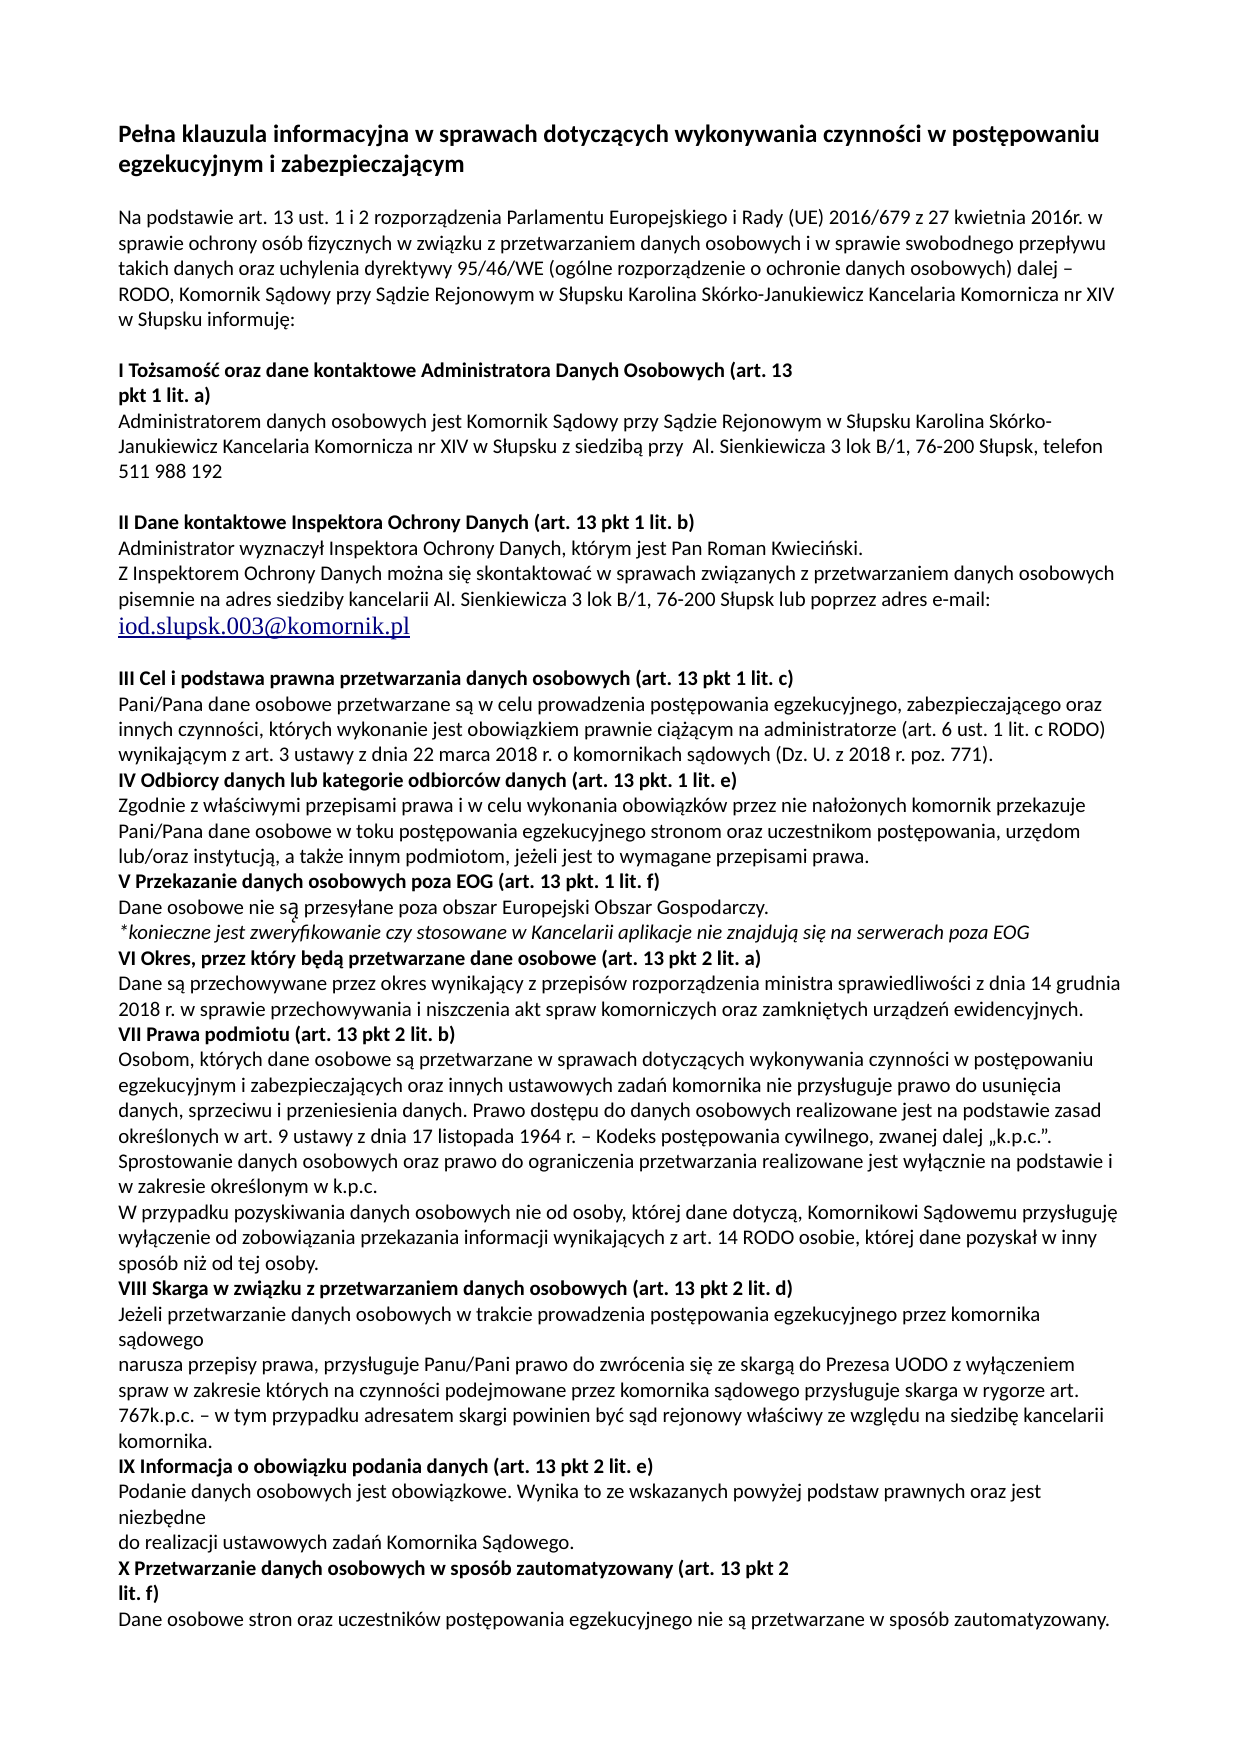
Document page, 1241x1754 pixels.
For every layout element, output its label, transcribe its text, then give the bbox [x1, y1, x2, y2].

text Zgodnie z właściwymi przepisami prawa i w celu wykonania obowiązków przez nie nałożonych komornik przekazuje [118, 792, 1122, 818]
text III Cel i podstawa prawna przetwarzania danych osobowych (art. 13 pkt 1 lit. c) [118, 665, 1122, 691]
text innych czynności, których wykonanie jest obowiązkiem prawnie ciążącym na administratorze (art. 6 ust. 1 lit. c RODO) [118, 716, 1122, 742]
text W przypadku pozyskiwania danych osobowych nie od osoby, której dane dotyczą, Komornikowi Sądowemu przysługuję [118, 1199, 1122, 1224]
text Pani/Pana dane osobowe w toku postępowania egzekucyjnego stronom oraz uczestnikom postępowania, urzędom [118, 818, 1122, 843]
text Sprostowanie danych osobowych oraz prawo do ograniczenia przetwarzania realizowane jest wyłącznie na podstawie i w zakresie określonym w k.p.c. [118, 1148, 1122, 1199]
text danych, sprzeciwu i przeniesienia danych. Prawo dostępu do danych osobowych realizowane jest na podstawie zasad [118, 1097, 1122, 1123]
text sprawie ochrony osób fizycznych w związku z przetwarzaniem danych osobowych i w sprawie swobodnego przepływu [118, 230, 1122, 255]
text I Tożsamość oraz dane kontaktowe Administratora Danych Osobowych (art. 13 [118, 357, 1122, 382]
text lub/oraz instytucją, a także innym podmiotom, jeżeli jest to wymagane przepisami prawa. [118, 843, 1122, 869]
text spraw w zakresie których na czynności podejmowane przez komornika sądowego przysługuje skarga w rygorze art. 767k.p.c. – w tym przypadku adresatem skargi powinien być sąd rejonowy właściwy ze względu na siedzibę kancelarii [118, 1377, 1122, 1428]
text Pełna klauzula informacyjna w sprawach dotyczących wykonywania czynności w postępowaniu egzekucyjnym i zabezpieczającym [118, 118, 1122, 179]
text 511 988 192 [118, 459, 1122, 484]
text egzekucyjnym i zabezpieczających oraz innych ustawowych zadań komornika nie przysługuje prawo do usunięcia [118, 1072, 1122, 1097]
text pisemnie na adres siedziby kancelarii Al. Sienkiewicza 3 lok B/1, 76-200 Słupsk lub poprzez adres e-mail: iod.slupsk.003@komornik.pl [118, 586, 1122, 640]
text Dane są przechowywane przez okres wynikający z przepisów rozporządzenia ministra sprawiedliwości z dnia 14 grudnia 2018 r. w sprawie przechowywania i niszczenia akt spraw komorniczych oraz zamkniętych urządzeń ewidencyjnych. [118, 970, 1122, 1021]
text VII Prawa podmiotu (art. 13 pkt 2 lit. b) [118, 1021, 1122, 1047]
text Podanie danych osobowych jest obowiązkowe. Wynika to ze wskazanych powyżej podstaw prawnych oraz jest niezbędne [118, 1479, 1122, 1529]
text IX Informacja o obowiązku podania danych (art. 13 pkt 2 lit. e) [118, 1453, 1122, 1479]
text Pani/Pana dane osobowe przetwarzane są w celu prowadzenia postępowania egzekucyjnego, zabezpieczającego oraz [118, 691, 1122, 716]
text Jeżeli przetwarzanie danych osobowych w trakcie prowadzenia postępowania egzekucyjnego przez komornika sądowego [118, 1301, 1122, 1352]
text VI Okres, przez który będą przetwarzane dane osobowe (art. 13 pkt 2 lit. a) [118, 945, 1122, 970]
text Administratorem danych osobowych jest Komornik Sądowy przy Sądzie Rejonowym w Słupsku Karolina Skórko- [118, 408, 1122, 433]
text Dane osobowe stron oraz uczestników postępowania egzekucyjnego nie są przetwarzane w sposób zautomatyzowany. [118, 1606, 1122, 1631]
text Na podstawie art. 13 ust. 1 i 2 rozporządzenia Parlamentu Europejskiego i Rady (UE) 2016/679 z 27 kwietnia 2016r. w [118, 204, 1122, 230]
text takich danych oraz uchylenia dyrektywy 95/46/WE (ogólne rozporządzenie o ochronie danych osobowych) dalej – RODO, Komornik Sądowy przy Sądzie Rejonowym w Słupsku Karolina Skórko-Janukiewicz Kancelaria Komornicza nr XIV w Słupsku informuję: [118, 255, 1122, 332]
text Dane osobowe nie są̨ przesyłane poza obszar Europejski Obszar Gospodarczy. [118, 894, 1122, 919]
text Administrator wyznaczył Inspektora Ochrony Danych, którym jest Pan Roman Kwieciński. [118, 535, 1122, 560]
text sposób niż od tej osoby. [118, 1250, 1122, 1275]
text VIII Skarga w związku z przetwarzaniem danych osobowych (art. 13 pkt 2 lit. d) [118, 1275, 1122, 1301]
text V Przekazanie danych osobowych poza EOG (art. 13 pkt. 1 lit. f) [118, 869, 1122, 894]
text lit. f) [118, 1580, 1122, 1606]
text Janukiewicz Kancelaria Komornicza nr XIV w Słupsku z siedzibą przy Al. Sienkiewicza 3 lok B/1, 76-200 Słupsk, telefon [118, 433, 1122, 459]
text pkt 1 lit. a) [118, 382, 1122, 408]
text wyłączenie od zobowiązania przekazania informacji wynikających z art. 14 RODO osobie, której dane pozyskał w inny [118, 1224, 1122, 1250]
text Z Inspektorem Ochrony Danych można się skontaktować w sprawach związanych z przetwarzaniem danych osobowych [118, 560, 1122, 586]
text Osobom, których dane osobowe są przetwarzane w sprawach dotyczących wykonywania czynności w postępowaniu [118, 1047, 1122, 1072]
text *konieczne jest zweryfikowanie czy stosowane w Kancelarii aplikacje nie znajdują się na serwerach poza EOG [118, 919, 1122, 945]
text X Przetwarzanie danych osobowych w sposób zautomatyzowany (art. 13 pkt 2 [118, 1555, 1122, 1580]
text II Dane kontaktowe Inspektora Ochrony Danych (art. 13 pkt 1 lit. b) [118, 509, 1122, 535]
text wynikającym z art. 3 ustawy z dnia 22 marca 2018 r. o komornikach sądowych (Dz. U. z 2018 r. poz. 771). [118, 742, 1122, 767]
text IV Odbiorcy danych lub kategorie odbiorców danych (art. 13 pkt. 1 lit. e) [118, 767, 1122, 792]
text do realizacji ustawowych zadań Komornika Sądowego. [118, 1529, 1122, 1555]
text komornika. [118, 1428, 1122, 1453]
text określonych w art. 9 ustawy z dnia 17 listopada 1964 r. – Kodeks postępowania cywilnego, zwanej dalej „k.p.c.”. [118, 1123, 1122, 1148]
text narusza przepisy prawa, przysługuje Panu/Pani prawo do zwrócenia się ze skargą do Prezesa UODO z wyłączeniem [118, 1352, 1122, 1377]
